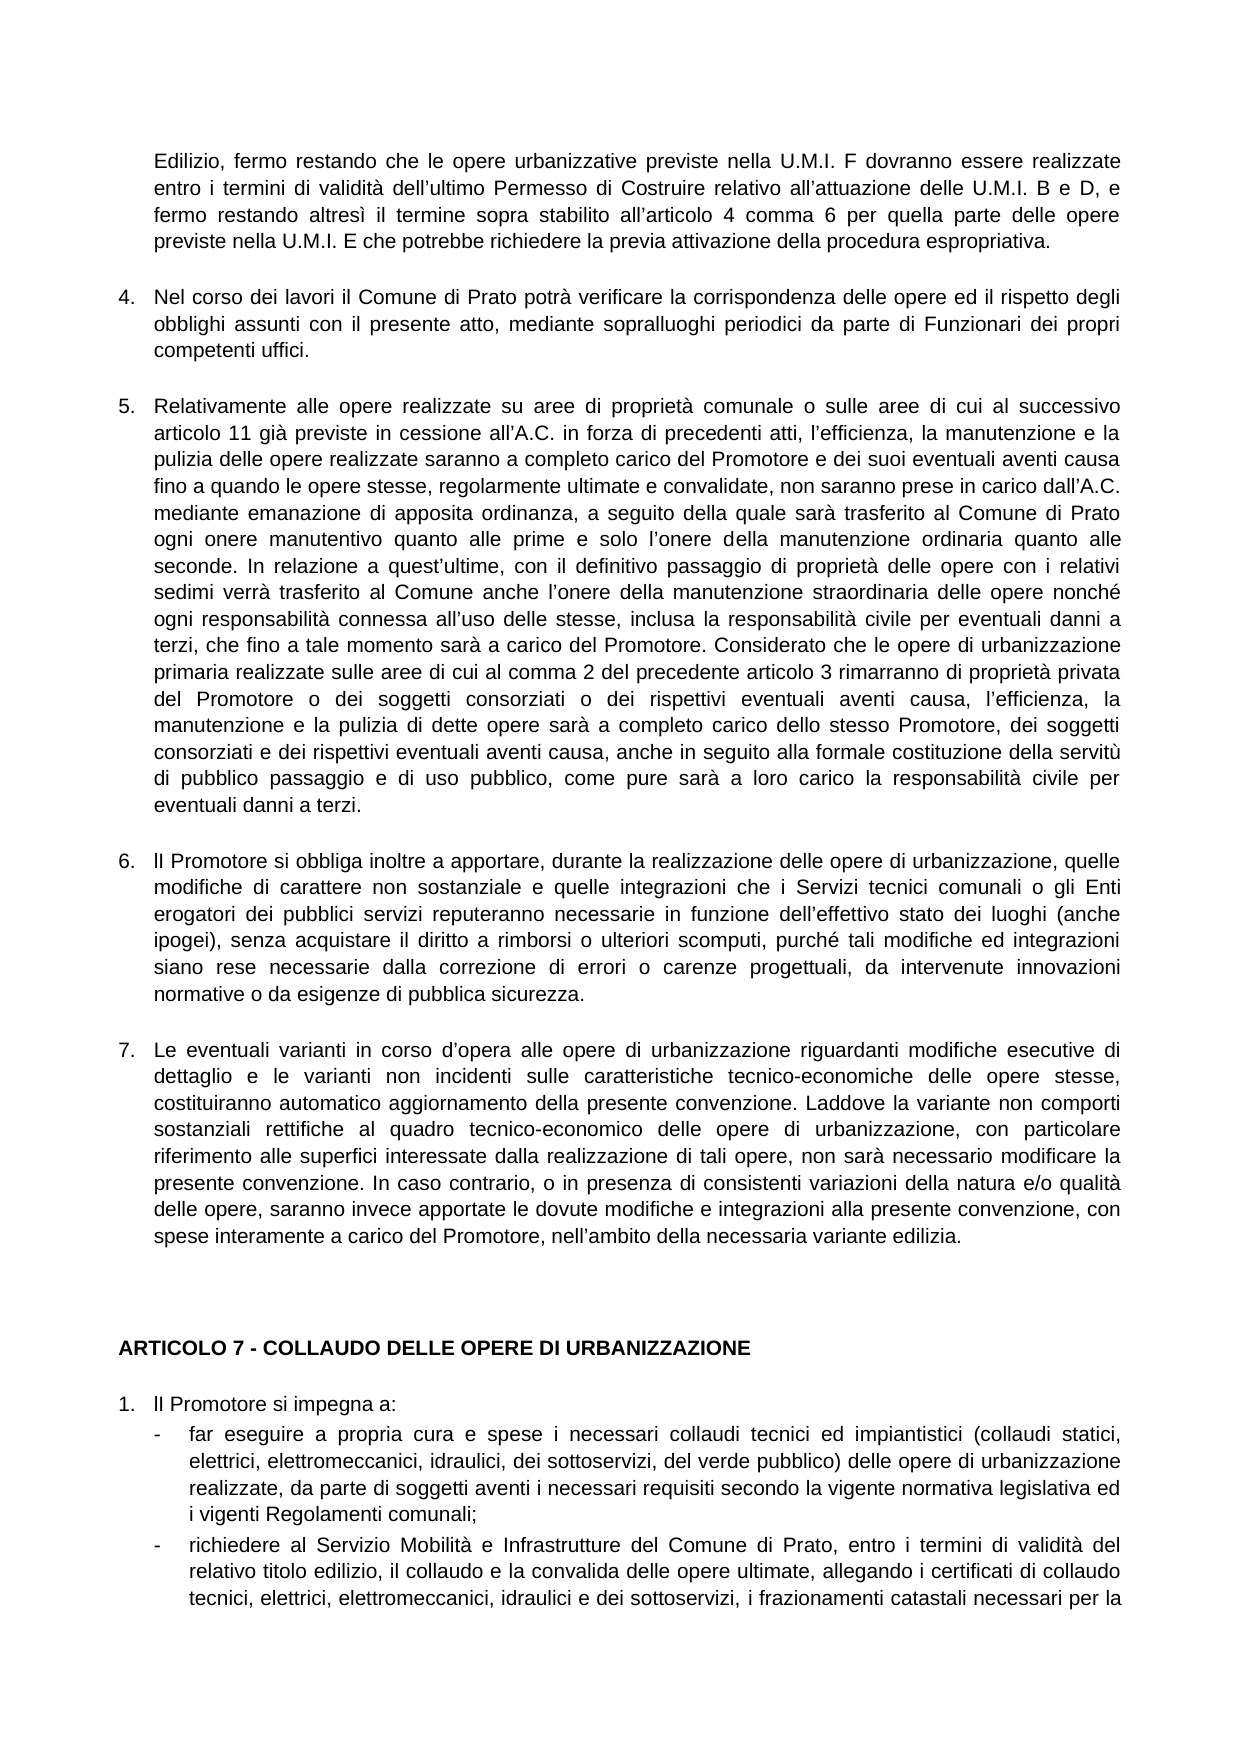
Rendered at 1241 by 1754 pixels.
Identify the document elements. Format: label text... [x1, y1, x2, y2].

text 7. Le eventuali varianti in corso d’opera alle opere di urbanizzazione riguardanti modifiche esecutive di dettaglio e le varianti non incidenti sulle caratteristiche tecnico-economiche delle opere stesse, costituiranno automatico aggiornamento della presente convenzione. Laddove la variante non comporti sostanziali rettifiche al quadro tecnico-economico delle opere di urbanizzazione, con particolare riferimento alle superfici interessate dalla realizzazione di tali opere, non sarà necessario modificare la presente convenzione. In caso contrario, o in presenza di consistenti variazioni della natura e/o qualità delle opere, saranno invece apportate le dovute modifiche e integrazioni alla presente convenzione, con spese interamente a carico del Promotore, nell’ambito della necessaria variante edilizia. [118, 1036, 1122, 1248]
text Edilizio, fermo restando che le opere urbanizzative previste nella U.M.I. F dovranno essere realizzate entro i termini di validità dell’ultimo Permesso di Costruire relativo all’attuazione delle U.M.I. B e D, e fermo restando altresì il termine sopra stabilito all’articolo 4 comma 6 per quella parte delle opere previste nella U.M.I. E che potrebbe richiedere la previa attivazione della procedura espropriativa. [118, 148, 1122, 254]
text 4. Nel corso dei lavori il Comune di Prato potrà verificare la corrispondenza delle opere ed il rispetto degli obblighi assunti con il presente atto, mediante sopralluoghi periodici da parte di Funzionari dei propri competenti uffici. [118, 283, 1122, 363]
text ARTICOLO 7 - COLLAUDO DELLE OPERE DI URBANIZZAZIONE [118, 1334, 1122, 1360]
text 6. lI Promotore si obbliga inoltre a apportare, durante la realizzazione delle opere di urbanizzazione, quelle modifiche di carattere non sostanziale e quelle integrazioni che i Servizi tecnici comunali o gli Enti erogatori dei pubblici servizi reputeranno necessarie in funzione dell’effettivo stato dei luoghi (anche ipogei), senza acquistare il diritto a rimborsi o ulteriori scomputi, purché tali modifiche ed integrazioni siano rese necessarie dalla correzione di errori o carenze progettuali, da intervenute innovazioni normative o da esigenze di pubblica sicurezza. [118, 847, 1122, 1006]
text - richiedere al Servizio Mobilità e Infrastrutture del Comune di Prato, entro i termini di validità del relativo titolo edilizio, il collaudo e la convalida delle opere ultimate, allegando i certificati di collaudo tecnici, elettrici, elettromeccanici, idraulici e dei sottoservizi, i frazionamenti catastali necessari per la [153, 1531, 1122, 1611]
text 1. lI Promotore si impegna a: [118, 1390, 1122, 1416]
text - far eseguire a propria cura e spese i necessari collaudi tecnici ed impiantistici (collaudi statici, elettrici, elettromeccanici, idraulici, dei sottoservizi, del verde pubblico) delle opere di urbanizzazione realizzate, da parte di soggetti aventi i necessari requisiti secondo la vigente normativa legislativa ed i vigenti Regolamenti comunali; [153, 1421, 1122, 1527]
text 5. Relativamente alle opere realizzate su aree di proprietà comunale o sulle aree di cui al successivo articolo 11 già previste in cessione all’A.C. in forza di precedenti atti, l’efficienza, la manutenzione e la pulizia delle opere realizzate saranno a completo carico del Promotore e dei suoi eventuali aventi causa fino a quando le opere stesse, regolarmente ultimate e convalidate, non saranno prese in carico dall’A.C. mediante emanazione di apposita ordinanza, a seguito della quale sarà trasferito al Comune di Prato ogni onere manutentivo quanto alle prime e solo l’onere della manutenzione ordinaria quanto alle seconde. In relazione a quest’ultime, con il definitivo passaggio di proprietà delle opere con i relativi sedimi verrà trasferito al Comune anche l’onere della manutenzione straordinaria delle opere nonché ogni responsabilità connessa all’uso delle stesse, inclusa la responsabilità civile per eventuali danni a terzi, che fino a tale momento sarà a carico del Promotore. Considerato che le opere di urbanizzazione primaria realizzate sulle aree di cui al comma 2 del precedente articolo 3 rimarranno di proprietà privata del Promotore o dei soggetti consorziati o dei rispettivi eventuali aventi causa, l’efficienza, la manutenzione e la pulizia di dette opere sarà a completo carico dello stesso Promotore, dei soggetti consorziati e dei rispettivi eventuali aventi causa, anche in seguito alla formale costituzione della servitù di pubblico passaggio e di uso pubblico, come pure sarà a loro carico la responsabilità civile per eventuali danni a terzi. [118, 392, 1122, 817]
